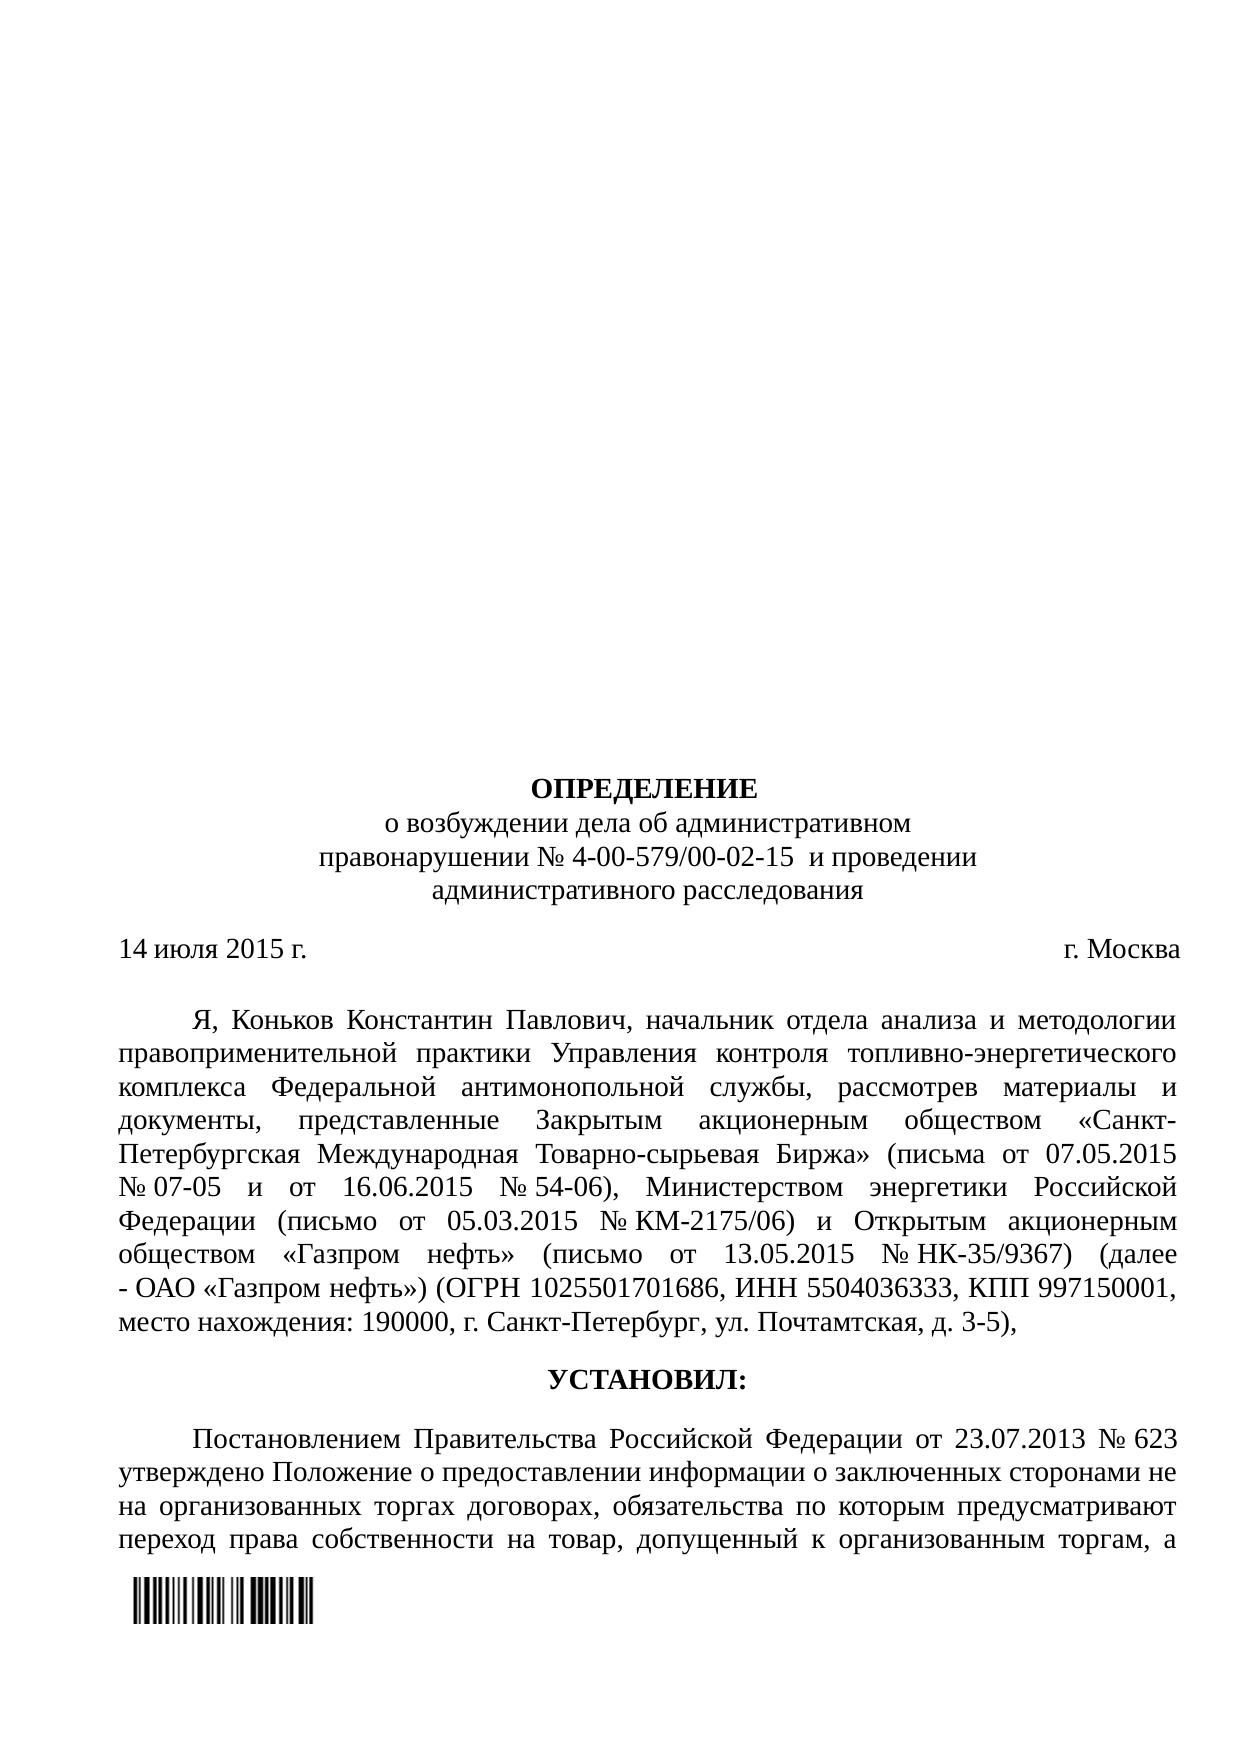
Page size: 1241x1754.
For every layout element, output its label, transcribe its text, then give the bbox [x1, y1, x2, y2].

table_cell [118, 411, 671, 445]
table_cell [118, 545, 671, 579]
table_cell [118, 646, 671, 679]
table_cell [118, 478, 671, 512]
table_cell [671, 378, 1178, 411]
table_header [671, 210, 1178, 243]
table_cell [671, 445, 1178, 478]
table_cell [671, 244, 1178, 277]
table_cell [118, 445, 671, 478]
table_header [118, 210, 671, 243]
table_cell [118, 378, 671, 411]
text УСТАНОВИЛ: [117, 1362, 1177, 1396]
table_cell [671, 646, 1178, 679]
table_cell [118, 244, 671, 277]
table_cell [118, 277, 671, 311]
table_cell [671, 277, 1178, 311]
table_cell [671, 512, 1178, 545]
table_cell [118, 311, 671, 344]
table_cell [118, 512, 671, 545]
text Я, Коньков Константин Павлович, начальник отдела анализа и методологии правоприменительной практики Управления контроля топливно-энергетического комплекса Федеральной антимонопольной службы, рассмотрев материалы и документы, представленные Закрытым акционерным обществом «Санкт-Петербургская Международная Товарно-сырьевая Биржа» (письма от 07.05.2015 № 07-05 и от 16.06.2015 № 54-06), Министерством энергетики Российской Федерации (письмо от 05.03.2015 № КМ-2175/06) и Открытым акционерным обществом «Газпром нефть» (письмо от 13.05.2015 № НК-35/9367) (далее - ОАО «Газпром нефть») (ОГРН 1025501701686, ИНН 5504036333, КПП 997150001, место нахождения: 190000, г. Санкт-Петербург, ул. Почтамтская, д. 3-5), [118, 1002, 1177, 1337]
text правонарушении № 4-00-579/00-02-15 и проведении [118, 839, 1177, 872]
table_cell [671, 478, 1178, 512]
table_header г. Москва [649, 931, 1181, 964]
table_cell [671, 579, 1178, 612]
table_cell [671, 545, 1178, 579]
table_cell [671, 311, 1178, 344]
picture [118, 1577, 331, 1624]
text о возбуждении дела об административном [118, 805, 1177, 839]
table_cell [671, 411, 1178, 445]
text ОПРЕДЕЛЕНИЕ [118, 772, 1177, 805]
text Постановлением Правительства Российской Федерации от 23.07.2013 № 623 утверждено Положение о предоставлении информации о заключенных сторонами не на организованных торгах договорах, обязательства по которым предусматривают переход права собственности на товар, допущенный к организованным торгам, а [118, 1421, 1177, 1555]
table_cell [118, 344, 671, 378]
table_cell [118, 613, 671, 646]
table_cell [671, 613, 1178, 646]
text административного расследования [118, 872, 1177, 906]
table_cell [118, 579, 671, 612]
table_header 14 июля 2015 г. [118, 931, 649, 964]
table_cell [671, 344, 1178, 378]
